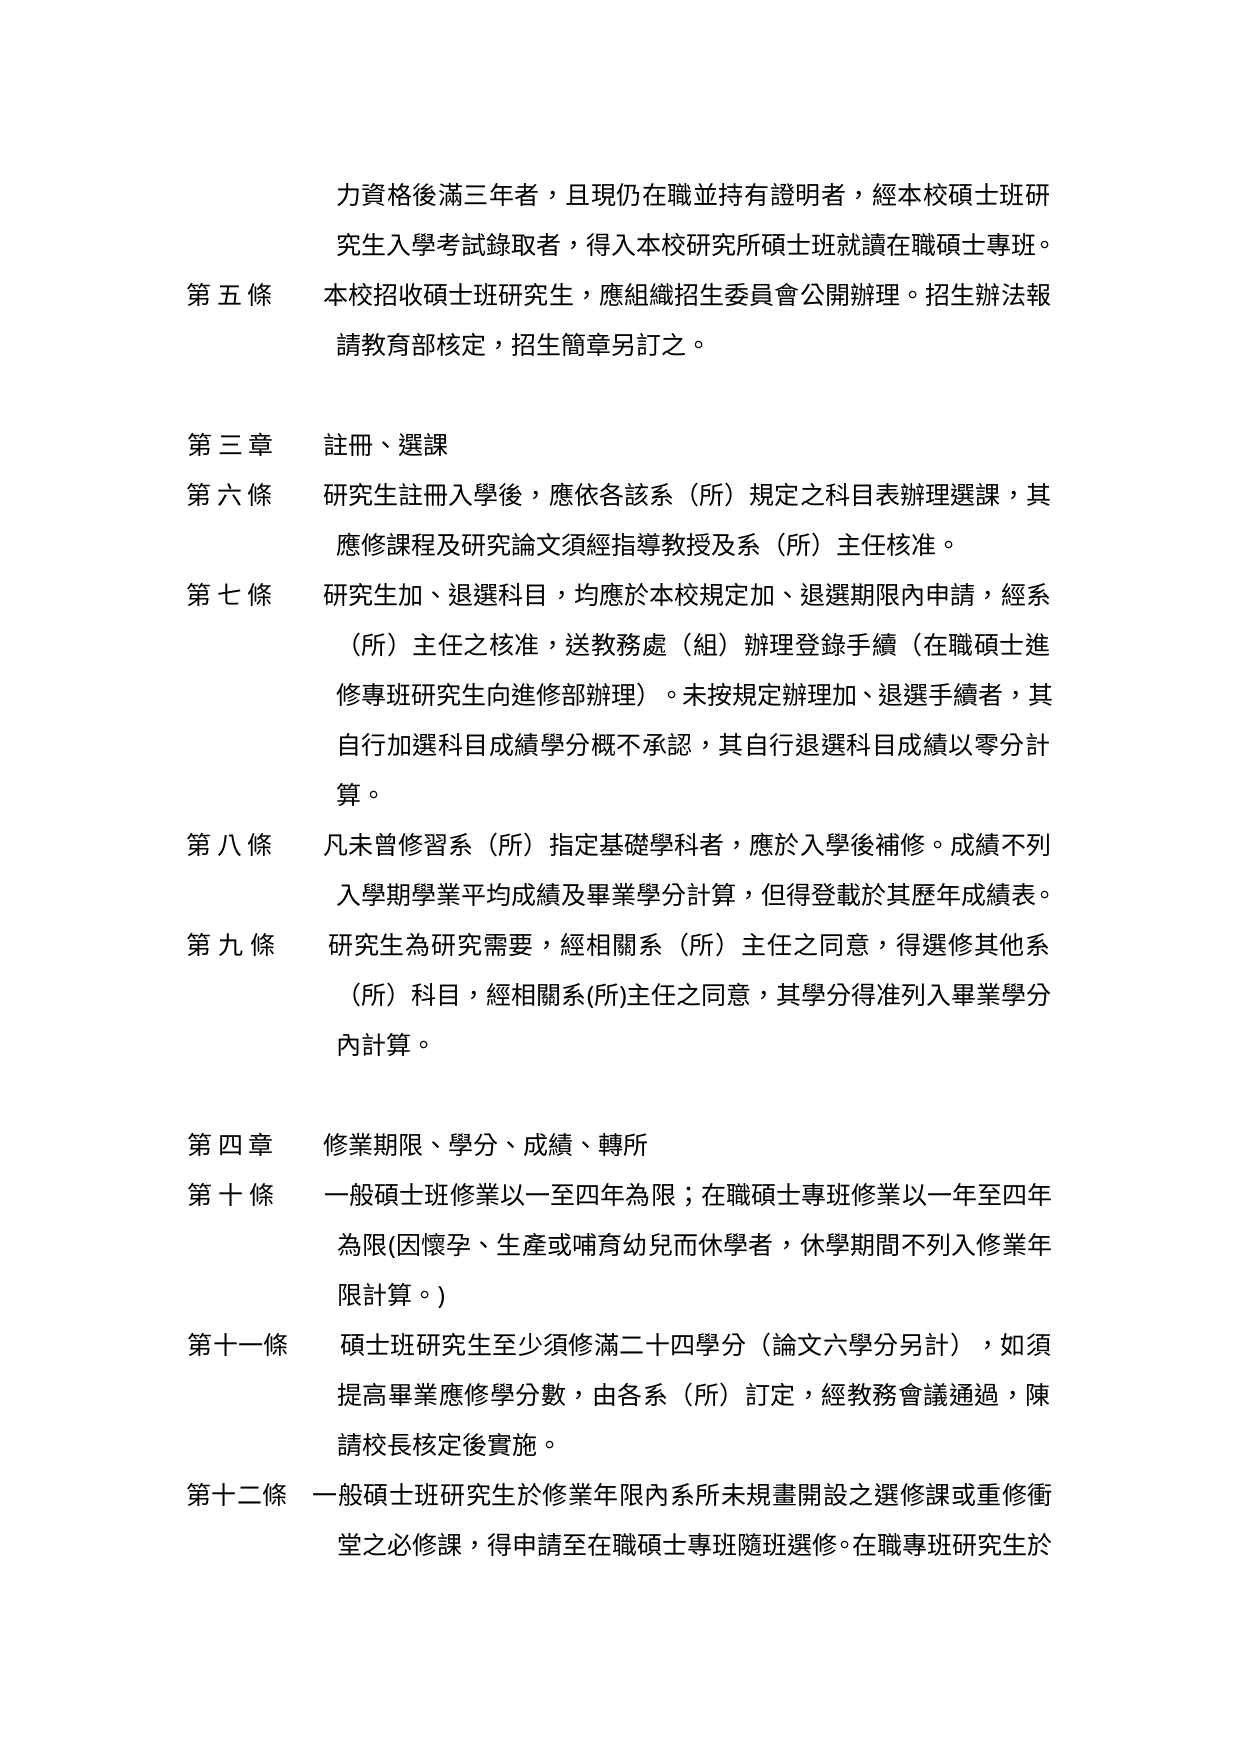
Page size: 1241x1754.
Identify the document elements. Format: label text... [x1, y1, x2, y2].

text 第 三 章 註冊、選課 [187, 414, 1053, 464]
text 第 六 條 研究生註冊入學後，應依各該系（所）規定之科目表辦理選課，其應修課程及研究論文須經指導教授及系（所）主任核准。 [186, 464, 1053, 564]
text 第 七 條 研究生加、退選科目，均應於本校規定加、退選期限內申請，經系（所）主任之核准，送教務處（組）辦理登錄手續（在職碩士進修專班研究生向進修部辦理）。未按規定辦理加、退選手續者，其自行加選科目成績學分概不承認，其自行退選科目成績以零分計算。 [186, 564, 1053, 814]
text 第 八 條 凡未曾修習系（所）指定基礎學科者，應於入學後補修。成績不列入學期學業平均成績及畢業學分計算，但得登載於其歷年成績表。 [186, 814, 1053, 914]
text 第十二條 一般碩士班研究生於修業年限內系所未規畫開設之選修課或重修衝堂之必修課，得申請至在職碩士專班隨班選修。在職專班研究生於 [186, 1464, 1053, 1564]
text 第 四 條 凡國內經教育部立案之各技術校院或大學或符合教育部採認規定之外國大學校院畢業得有學士學位，或具報考大學碩士班之同等學力資格後滿三年者，且現仍在職並持有證明者，經本校碩士班研究生入學考試錄取者，得入本校研究所碩士班就讀在職碩士專班。 [186, 164, 1053, 264]
text 第 十 條 一般碩士班修業以一至四年為限；在職碩士專班修業以一年至四年為限(因懷孕、生產或哺育幼兒而休學者，休學期間不列入修業年限計算。) [187, 1164, 1053, 1314]
text 第 九 條 研究生為研究需要，經相關系（所）主任之同意，得選修其他系（所）科目，經相關系(所)主任之同意，其學分得准列入畢業學分內計算。 [186, 914, 1053, 1064]
text 第十一條 碩士班研究生至少須修滿二十四學分（論文六學分另計），如須提高畢業應修學分數，由各系（所）訂定，經教務會議通過，陳請校長核定後實施。 [187, 1314, 1053, 1464]
text 第 五 條 本校招收碩士班研究生，應組織招生委員會公開辦理。招生辦法報請教育部核定，招生簡章另訂之。 [186, 264, 1053, 364]
text 第 四 章 修業期限、學分、成績、轉所 [187, 1114, 1053, 1164]
